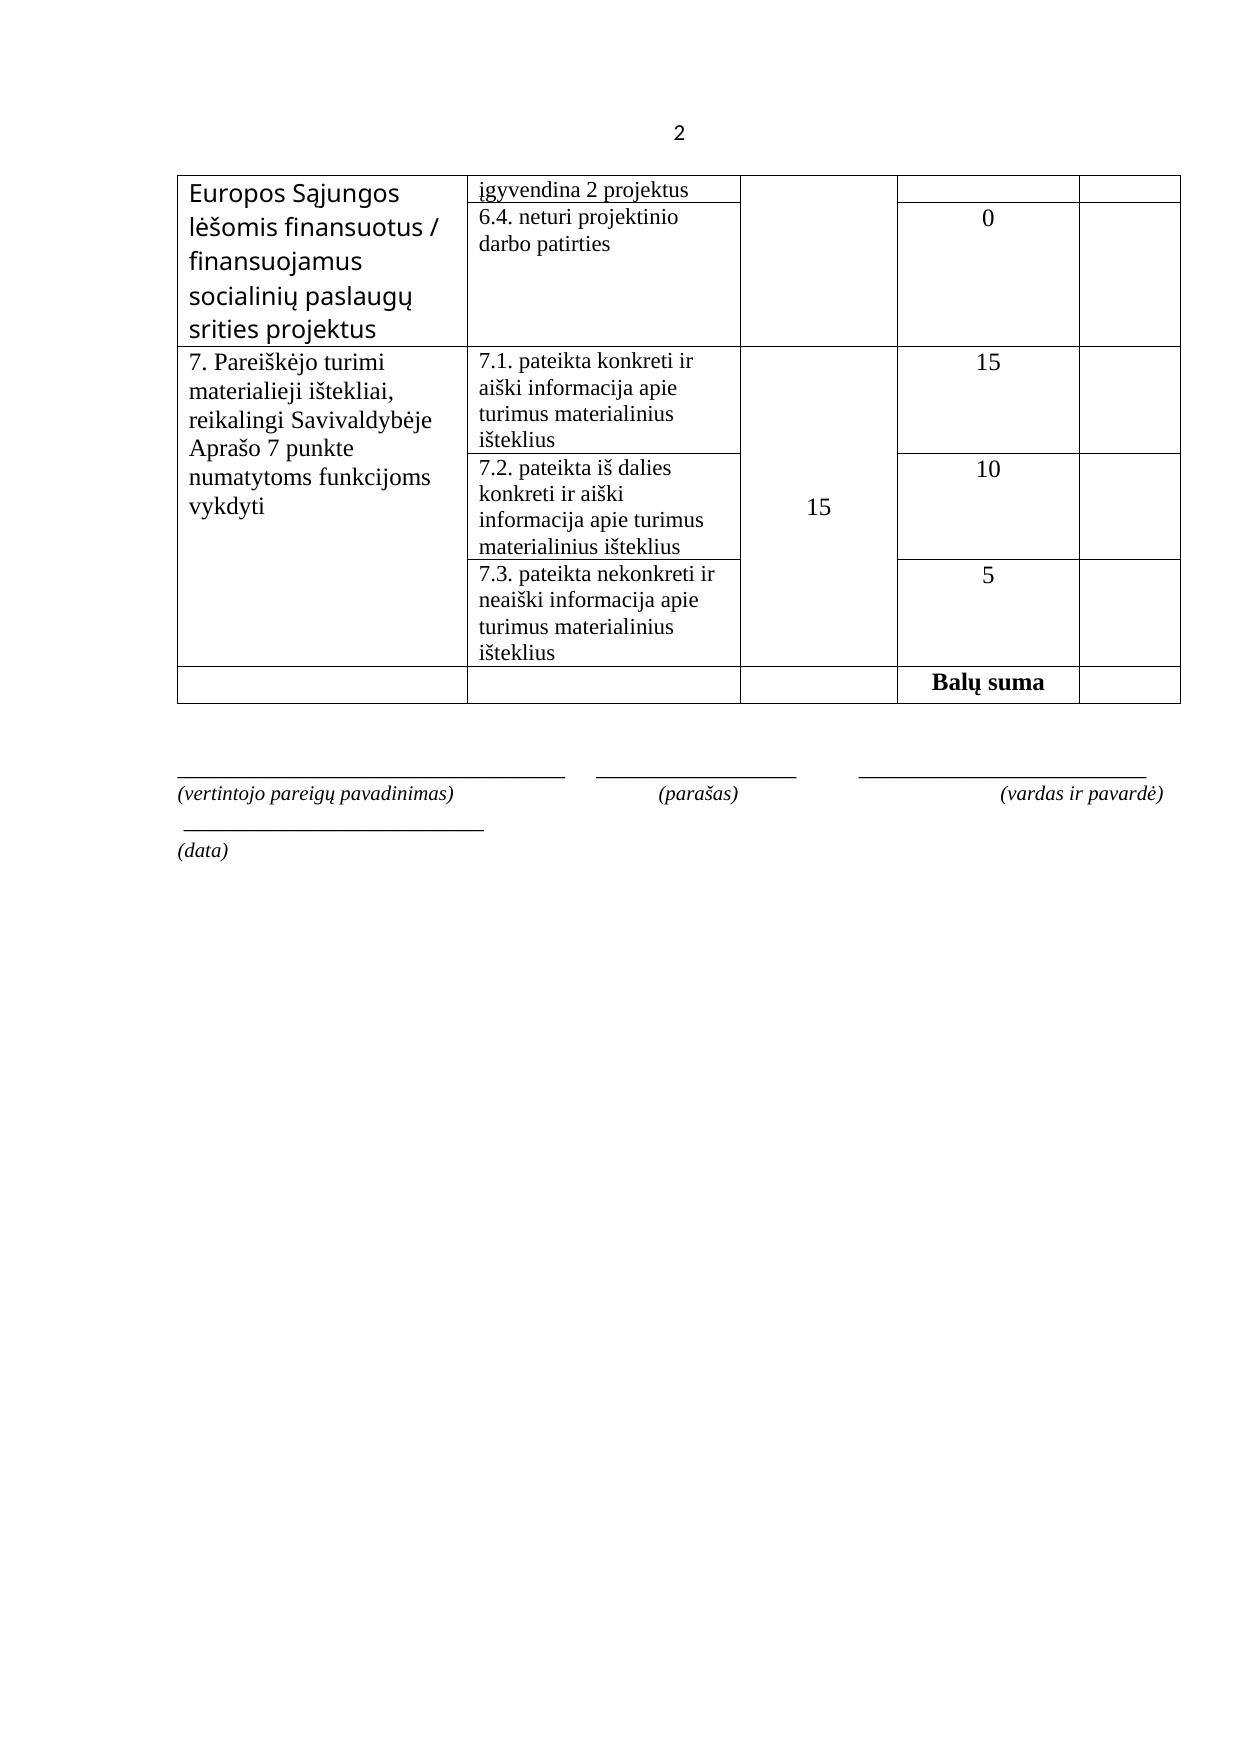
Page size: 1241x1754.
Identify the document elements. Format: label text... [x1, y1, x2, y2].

table_cell 15 [898, 347, 1079, 453]
table_cell [741, 176, 897, 346]
table_cell Europos Sąjungos lėšomis finansuotus / finansuojamus socialinių paslaugų srities projektus [178, 176, 467, 346]
table_cell 7. Pareiškėjo turimi materialieji ištekliai, reikalingi Savivaldybėje Aprašo 7 punkte numatytoms funkcijoms vykdyti [178, 347, 467, 666]
table_cell Balų suma [898, 667, 1079, 703]
table_cell [1080, 176, 1180, 202]
text (data) [177, 834, 1181, 863]
text ________________________ [177, 805, 1181, 834]
table_cell [468, 667, 740, 703]
table_cell 6.4. neturi projektinio darbo patirties [468, 203, 740, 346]
text (vertintojo pareigų pavadinimas) (parašas) (vardas ir pavardė) [177, 781, 1181, 805]
table_cell 15 [741, 347, 897, 666]
table_cell 10 [898, 454, 1079, 559]
table_cell [898, 176, 1079, 202]
table_cell [178, 667, 467, 703]
table_cell 7.2. pateikta iš dalies konkreti ir aiški informacija apie turimus materialinius išteklius [468, 454, 740, 559]
table_cell 5 [898, 560, 1079, 666]
table_cell 7.3. pateikta nekonkreti ir neaiški informacija apie turimus materialinius išteklius [468, 560, 740, 666]
text _______________________________ ________________ _______________________ [177, 752, 1181, 781]
table_cell [1080, 203, 1180, 346]
table_cell įgyvendina 2 projektus [468, 176, 740, 202]
table_cell 7.1. pateikta konkreti ir aiški informacija apie turimus materialinius išteklius [468, 347, 740, 453]
table_cell [741, 667, 897, 703]
table_cell [1080, 667, 1180, 703]
table_cell [1080, 560, 1180, 666]
table_cell [1080, 347, 1180, 453]
table_cell [1080, 454, 1180, 559]
table_cell 0 [898, 203, 1079, 346]
